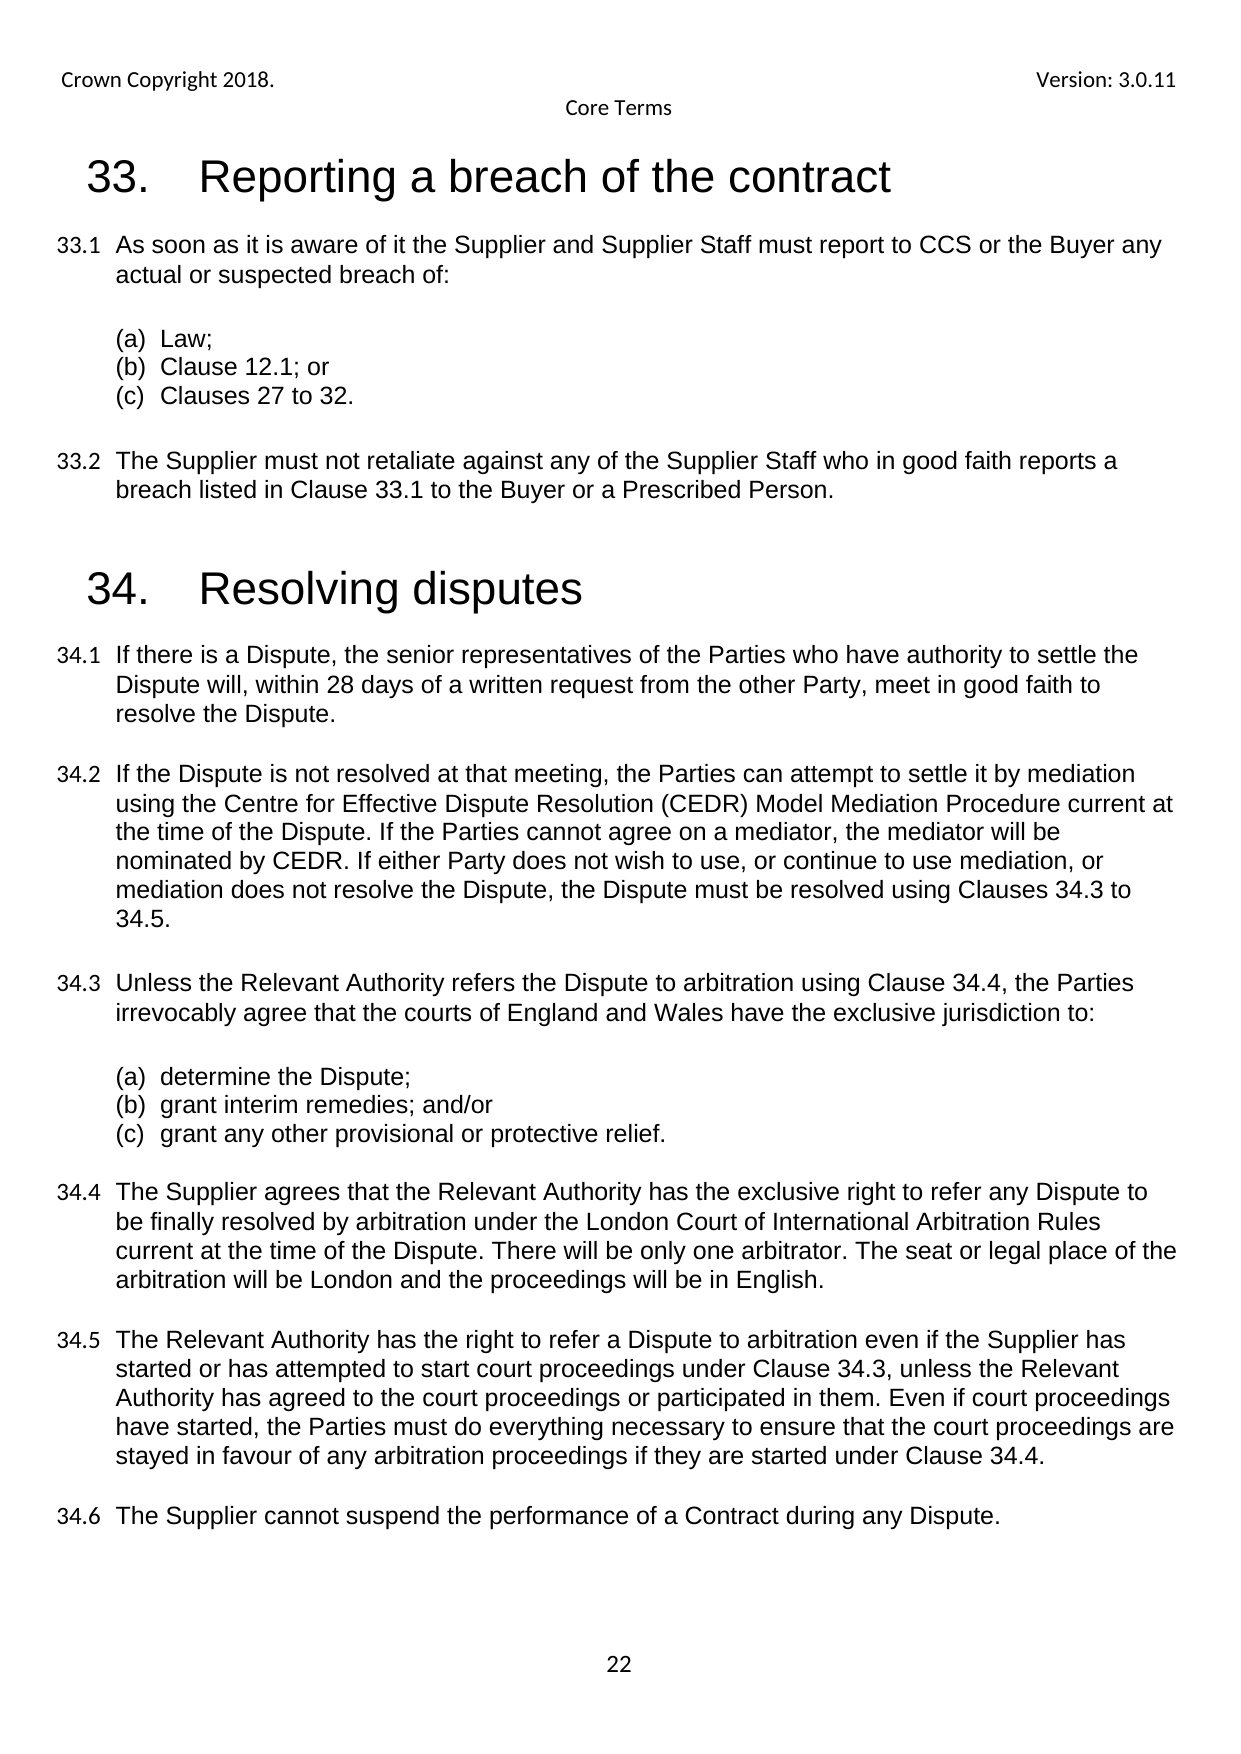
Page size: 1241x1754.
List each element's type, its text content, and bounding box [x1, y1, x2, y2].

list The Supplier agrees that the Relevant Authority has the exclusive right to refer any Dispute to be finally resolved by arbitration under the London Court of International Arbitration Rules current at the time of the Dispute. There will be only one arbitrator. The seat or legal place of the arbitration will be London and the proceedings will be in English. [56, 1177, 1181, 1324]
list As soon as it is aware of it the Supplier and Supplier Staff must report to CCS or the Buyer any actual or suspected breach of: [56, 229, 1181, 289]
list If the Dispute is not resolved at that meeting, the Parties can attempt to settle it by mediation using the Centre for Effective Dispute Resolution (CEDR) Model Mediation Procedure current at the time of the Dispute. If the Parties cannot agree on a mediator, the mediator will be nominated by CEDR. If either Party does not wish to use, or continue to use mediation, or mediation does not resolve the Dispute, the Dispute must be resolved using Clauses 34.3 to 34.5. [56, 758, 1181, 932]
list If there is a Dispute, the senior representatives of the Parties who have authority to settle the Dispute will, within 28 days of a written request from the other Party, meet in good faith to resolve the Dispute. [56, 639, 1181, 758]
list Clauses 27 to 32. [115, 381, 1181, 410]
list grant any other provisional or protective relief. [115, 1119, 1181, 1177]
list Unless the Relevant Authority refers the Dispute to arbitration using Clause 34.4, the Parties irrevocably agree that the courts of England and Wales have the exclusive jurisdiction to: [56, 967, 1181, 1027]
list The Supplier must not retaliate against any of the Supplier Staff who in good faith reports a breach listed in Clause 33.1 to the Buyer or a Prescribed Person. [56, 445, 1181, 535]
list The Relevant Authority has the right to refer a Dispute to arbitration even if the Supplier has started or has attempted to start court proceedings under Clause 34.3, unless the Relevant Authority has agreed to the court proceedings or participated in them. Even if court proceedings have started, the Parties must do everything necessary to ensure that the court proceedings are stayed in favour of any arbitration proceedings if they are started under Clause 34.4. [56, 1324, 1181, 1500]
list The Supplier cannot suspend the performance of a Contract during any Dispute. [56, 1500, 1181, 1530]
list Law; [115, 324, 1181, 352]
subtitle Resolving disputes [86, 562, 1181, 614]
list determine the Dispute; [115, 1062, 1181, 1090]
list grant interim remedies; and/or [115, 1090, 1181, 1119]
subtitle Reporting a breach of the contract [86, 149, 1181, 202]
list Clause 12.1; or [115, 352, 1181, 381]
